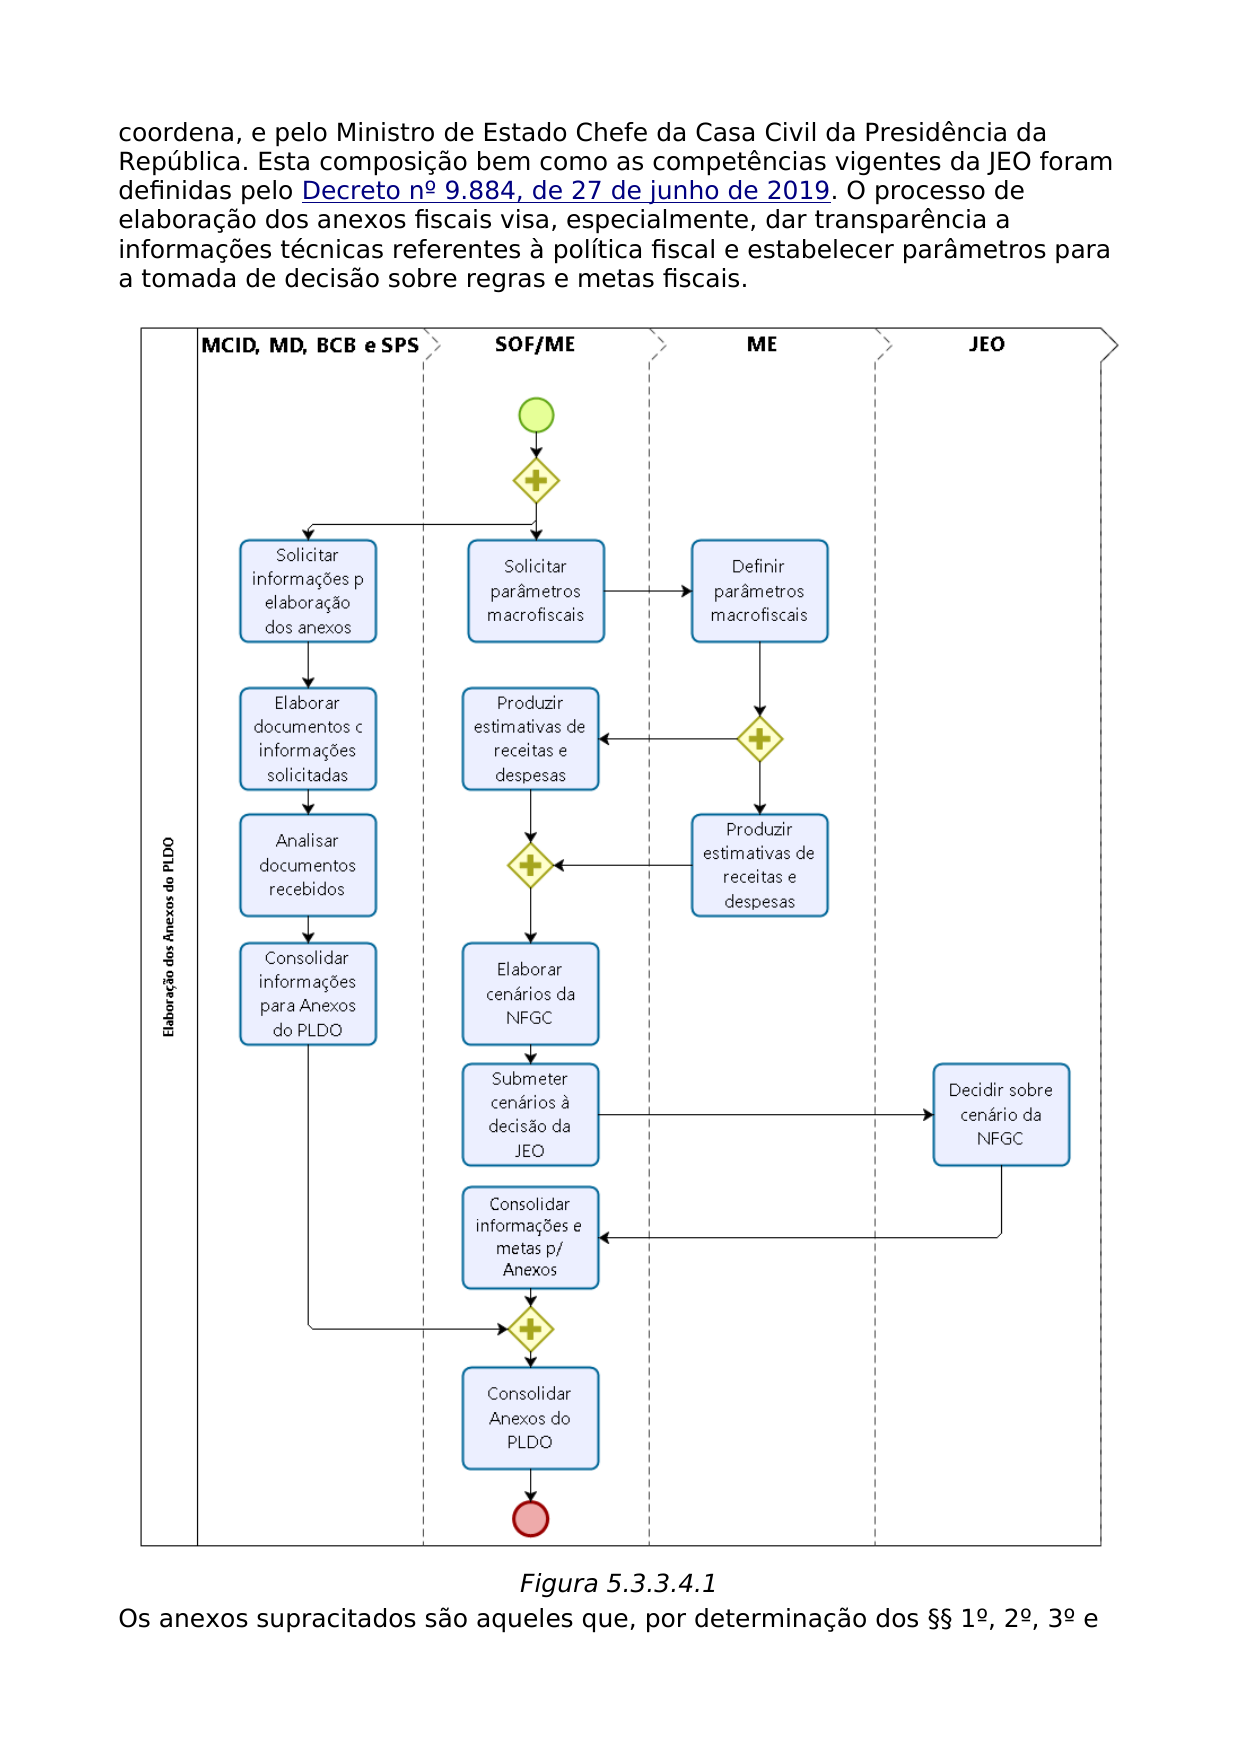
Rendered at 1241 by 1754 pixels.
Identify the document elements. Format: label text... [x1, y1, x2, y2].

text coordena, e pelo Ministro de Estado Chefe da Casa Civil da Presidência da República. Esta composição bem como as competências vigentes da JEO foram definidas pelo Decreto nº 9.884, de 27 de junho de 2019. O processo de elaboração dos anexos fiscais visa, especialmente, dar transparência a informações técnicas referentes à política fiscal e estabelecer parâmetros para a tomada de decisão sobre regras e metas fiscais. [118, 118, 1122, 305]
text Os anexos supracitados são aqueles que, por determinação dos §§ 1º, 2º, 3º e [118, 1598, 1122, 1633]
text Figura 5.3.3.4.1 [118, 1569, 1122, 1598]
picture [118, 305, 1123, 1569]
